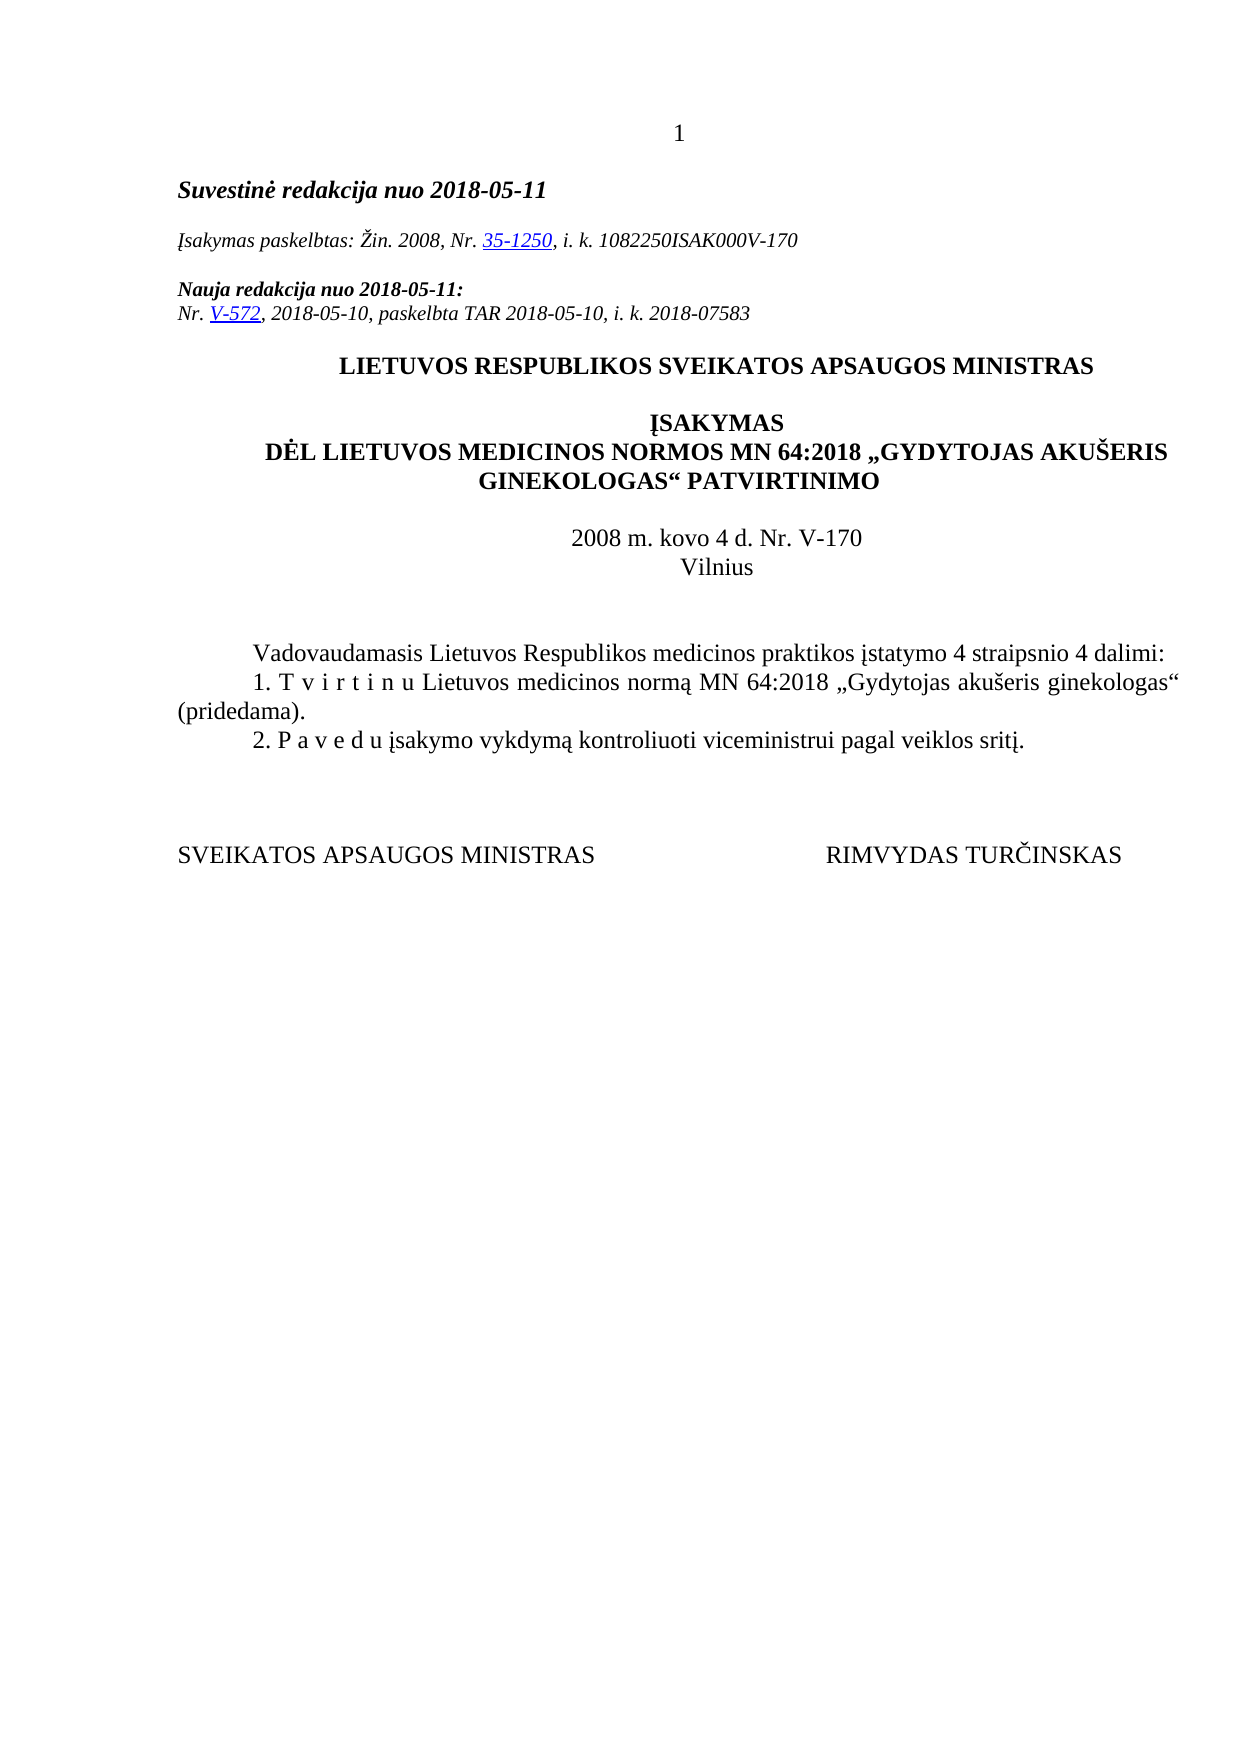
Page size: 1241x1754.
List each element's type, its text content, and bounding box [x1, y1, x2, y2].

text Vilnius [177, 552, 1181, 581]
text Nauja redakcija nuo 2018-05-11: [177, 277, 1181, 301]
text 2008 m. kovo 4 d. Nr. V-170 [177, 523, 1181, 552]
text Nr. V-572, 2018-05-10, paskelbta TAR 2018-05-10, i. k. 2018-07583 [177, 301, 1181, 325]
text LIETUVOS RESPUBLIKOS SVEIKATOS APSAUGOS MINISTRAS [177, 351, 1181, 380]
text DĖL LIETUVOS MEDICINOS NORMOS MN 64:2018 „GYDYTOJAS AKUŠERIS GINEKOLOGAS“ PATVIRTINIMO [177, 437, 1181, 495]
text Įsakymas paskelbtas: Žin. 2008, Nr. 35-1250, i. k. 1082250ISAK000V-170 [177, 228, 1181, 252]
text Vadovaudamasis Lietuvos Respublikos medicinos praktikos įstatymo 4 straipsnio 4 dalimi: [177, 638, 1181, 667]
text 2. P a v e d u įsakymo vykdymą kontroliuoti viceministrui pagal veiklos sritį. [177, 725, 1181, 753]
text ĮSAKYMAS [177, 408, 1181, 437]
text Suvestinė redakcija nuo 2018-05-11 [177, 176, 1181, 204]
text SVEIKATOS APSAUGOS MINISTRAS RIMVYDAS TURČINSKAS [177, 840, 1181, 868]
text 1. T v i r t i n u Lietuvos medicinos normą MN 64:2018 „Gydytojas akušeris ginekologas“ (pridedama). [177, 667, 1181, 725]
